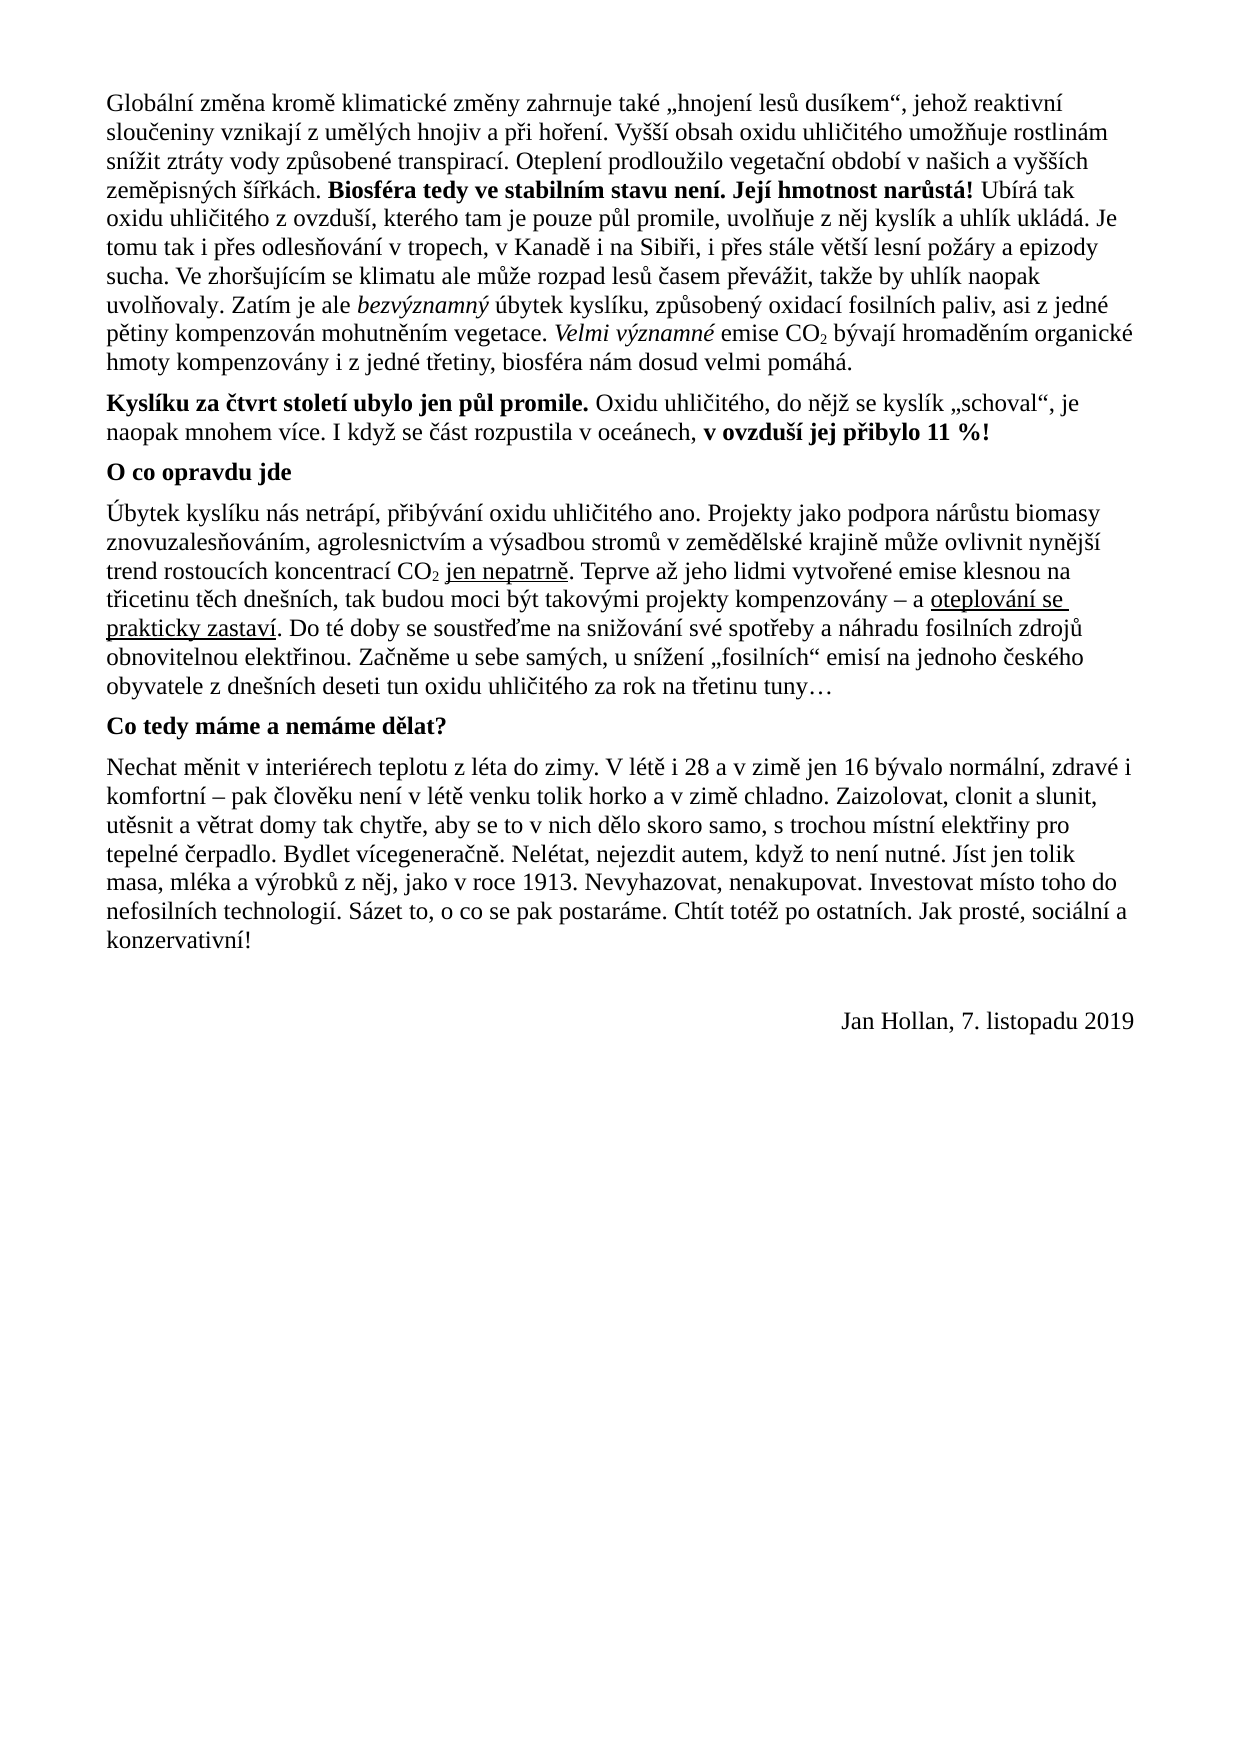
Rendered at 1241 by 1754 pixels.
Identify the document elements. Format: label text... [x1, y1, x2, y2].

text Nechat měnit v interiérech teplotu z léta do zimy. V létě i 28 a v zimě jen 16 bývalo normální, zdravé i komfortní – pak člověku není v létě venku tolik horko a v zimě chladno. Zaizolovat, clonit a slunit, utěsnit a větrat domy tak chytře, aby se to v nich dělo skoro samo, s trochou místní elektřiny pro tepelné čerpadlo. Bydlet vícegeneračně. Nelétat, nejezdit autem, když to není nutné. Jíst jen tolik masa, mléka a výrobků z něj, jako v roce 1913. Nevyhazovat, nenakupovat. Investovat místo toho do nefosilních technologií. Sázet to, o co se pak postaráme. Chtít totéž po ostatních. Jak prosté, sociální a konzervativní! [106, 752, 1134, 954]
text Kyslíku za čtvrt století ubylo jen půl promile. Oxidu uhličitého, do nějž se kyslík „schoval“, je naopak mnohem více. I když se část rozpustila v oceánech, v ovzduší jej přibylo 11 %! [106, 388, 1134, 445]
text Úbytek kyslíku nás netrápí, přibývání oxidu uhličitého ano. Projekty jako podpora nárůstu biomasy znovuzalesňováním, agrolesnictvím a výsadbou stromů v zemědělské krajině může ovlivnit nynější trend rostoucích koncentrací CO2 jen nepatrně. Teprve až jeho lidmi vytvořené emise klesnou na třicetinu těch dnešních, tak budou moci být takovými projekty kompenzovány – a oteplování se prakticky zastaví. Do té doby se soustřeďme na snižování své spotřeby a náhradu fosilních zdrojů obnovitelnou elektřinou. Začněme u sebe samých, u snížení „fosilních“ emisí na jednoho českého obyvatele z dnešních deseti tun oxidu uhličitého za rok na třetinu tuny… [106, 498, 1134, 699]
text Globální změna kromě klimatické změny zahrnuje také „hnojení lesů dusíkem“, jehož reaktivní sloučeniny vznikají z umělých hnojiv a při hoření. Vyšší obsah oxidu uhličitého umožňuje rostlinám snížit ztráty vody způsobené transpirací. Oteplení prodloužilo vegetační období v našich a vyšších zeměpisných šířkách. Biosféra tedy ve stabilním stavu není. Její hmotnost narůstá! Ubírá tak oxidu uhličitého z ovzduší, kterého tam je pouze půl promile, uvolňuje z něj kyslík a uhlík ukládá. Je tomu tak i přes odlesňování v tropech, v Kanadě i na Sibiři, i přes stále větší lesní požáry a epizody sucha. Ve zhoršujícím se klimatu ale může rozpad lesů časem převážit, takže by uhlík naopak uvolňovaly. Zatím je ale bezvýznamný úbytek kyslíku, způsobený oxidací fosilních paliv, asi z jedné pětiny kompenzován mohutněním vegetace. Velmi významné emise CO2 bývají hromaděním organické hmoty kompenzovány i z jedné třetiny, biosféra nám dosud velmi pomáhá. [106, 88, 1134, 376]
subtitle Co tedy máme a nemáme dělat? [106, 711, 1134, 740]
text Jan Hollan, 7. listopadu 2019 [106, 1006, 1134, 1035]
subtitle O co opravdu jde [106, 457, 1134, 486]
